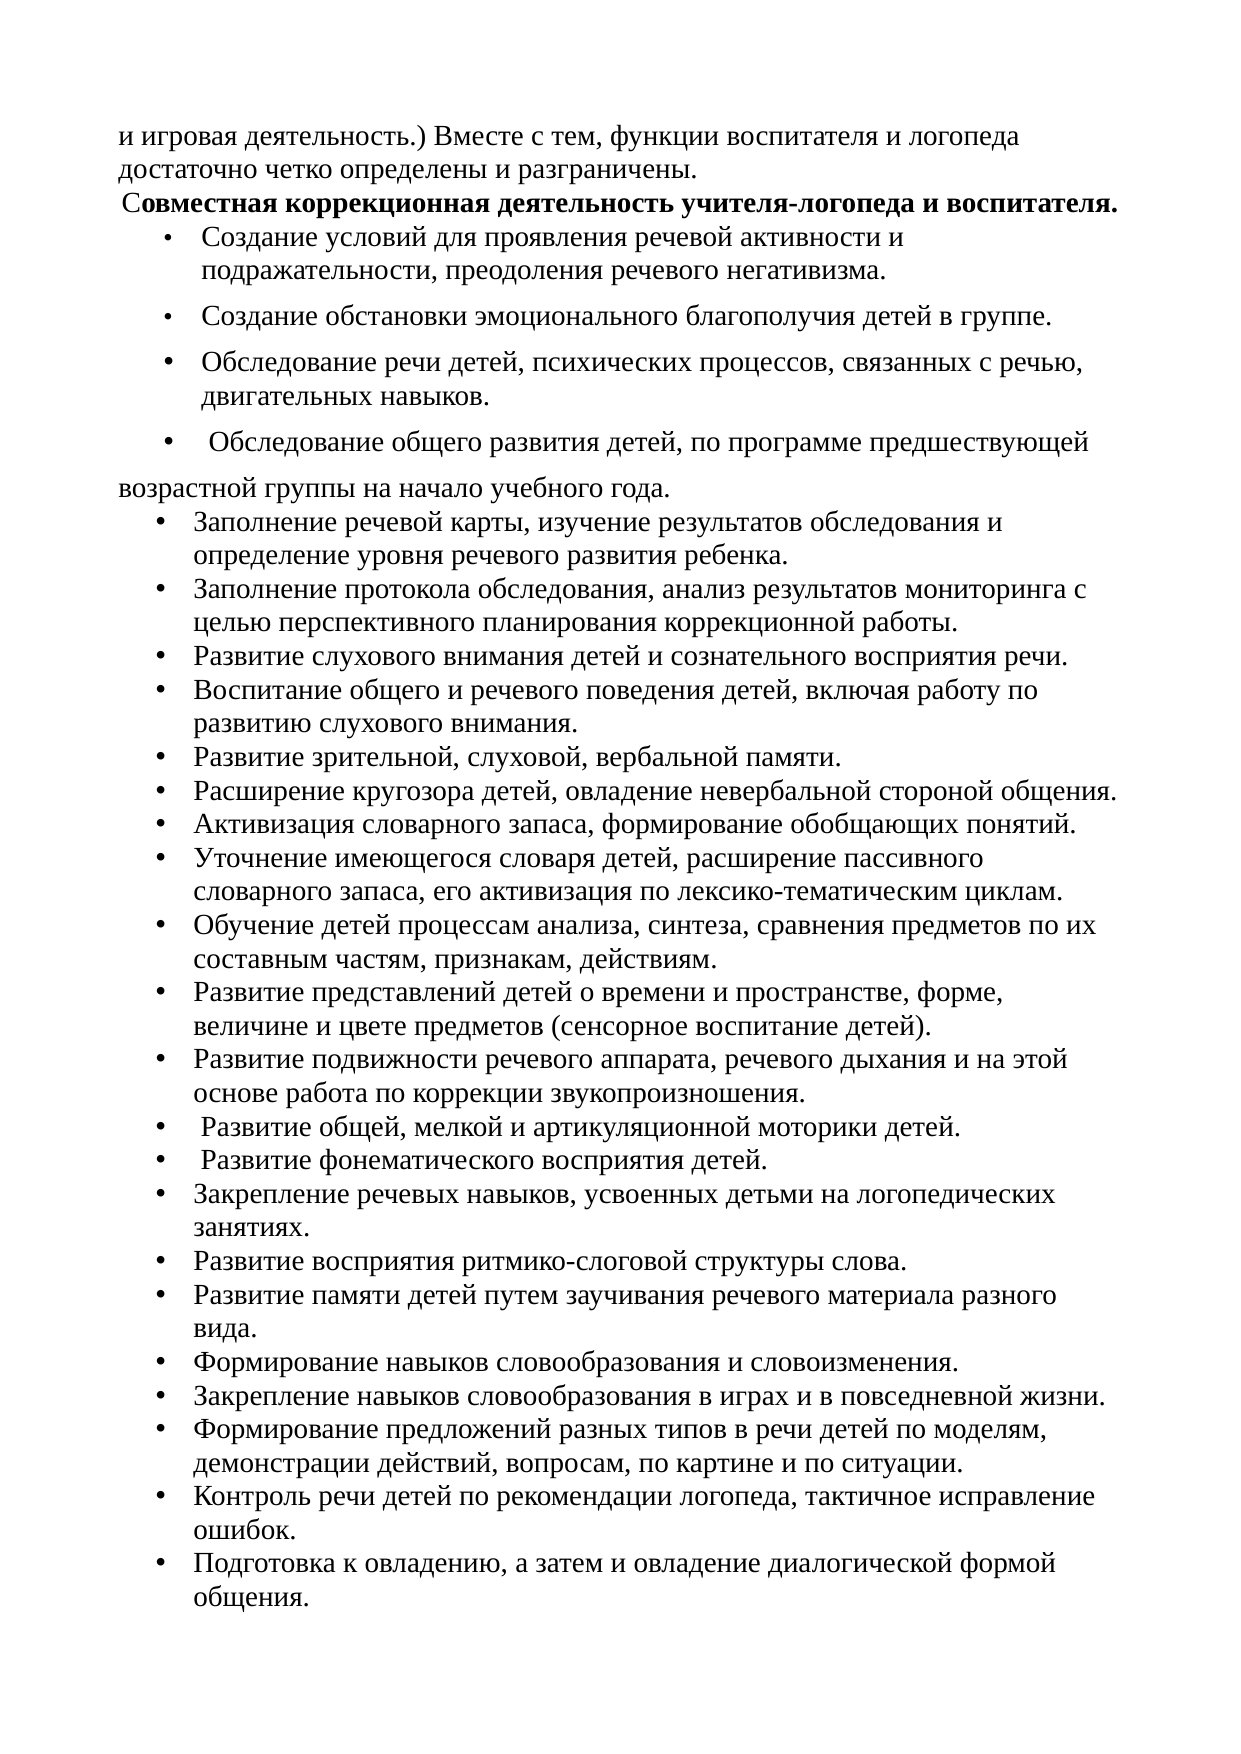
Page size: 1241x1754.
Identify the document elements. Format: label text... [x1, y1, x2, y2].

list Закрепление речевых навыков, усвоенных детьми на логопедических занятиях. [156, 1176, 1122, 1243]
list Развитие общей, мелкой и артикуляционной моторики детей. [156, 1109, 1122, 1142]
text возрастной группы на начало учебного года. [118, 470, 1122, 504]
list Уточнение имеющегося словаря детей, расширение пассивного словарного запаса, его активизация по лексико-тематическим циклам. [156, 840, 1122, 907]
list Активизация словарного запаса, формирование обобщающих понятий. [156, 806, 1122, 840]
list Развитие фонематического восприятия детей. [156, 1142, 1122, 1176]
list Обучение детей процессам анализа, синтеза, сравнения предметов по их составным частям, признакам, действиям. [156, 907, 1122, 974]
list Формирование навыков словообразования и словоизменения. [156, 1344, 1122, 1378]
text и игровая деятельность.) Вместе с тем, функции воспитателя и логопеда достаточно четко определены и разграничены. [118, 118, 1122, 185]
list Развитие памяти детей путем заучивания речевого материала разного вида. [156, 1277, 1122, 1344]
list Развитие подвижности речевого аппарата, речевого дыхания и на этой основе работа по коррекции звукопроизношения. [156, 1041, 1122, 1109]
list Воспитание общего и речевого поведения детей, включая работу по развитию слухового внимания. [156, 672, 1122, 739]
list Закрепление навыков словообразования в играх и в повседневной жизни. [156, 1378, 1122, 1411]
list Контроль речи детей по рекомендации логопеда, тактичное исправление ошибок. [156, 1478, 1122, 1546]
list Обследование общего развития детей, по программе предшествующей [163, 424, 1122, 458]
list Заполнение речевой карты, изучение результатов обследования и определение уровня речевого развития ребенка. [156, 504, 1122, 571]
list Развитие слухового внимания детей и сознательного восприятия речи. [156, 638, 1122, 672]
list Обследование речи детей, психических процессов, связанных с речью, двигательных навыков. [163, 344, 1122, 412]
list Подготовка к овладению, а затем и овладение диалогической формой общения. [156, 1546, 1122, 1613]
list Расширение кругозора детей, овладение невербальной стороной общения. [156, 773, 1122, 806]
list Заполнение протокола обследования, анализ результатов мониторинга с целью перспективного планирования коррекционной работы. [156, 571, 1122, 638]
text Совместная коррекционная деятельность учителя-логопеда и воспитателя. [118, 185, 1122, 219]
list Развитие восприятия ритмико-слоговой структуры слова. [156, 1243, 1122, 1277]
list Формирование предложений разных типов в речи детей по моделям, демонстрации действий, вопросам, по картине и по ситуации. [156, 1411, 1122, 1478]
list Создание условий для проявления речевой активности и подражательности, преодоления речевого негативизма. [163, 219, 1122, 286]
list Развитие зрительной, слуховой, вербальной памяти. [156, 739, 1122, 773]
list Развитие представлений детей о времени и пространстве, форме, величине и цвете предметов (сенсорное воспитание детей). [156, 974, 1122, 1041]
list Создание обстановки эмоционального благополучия детей в группе. [163, 298, 1122, 332]
